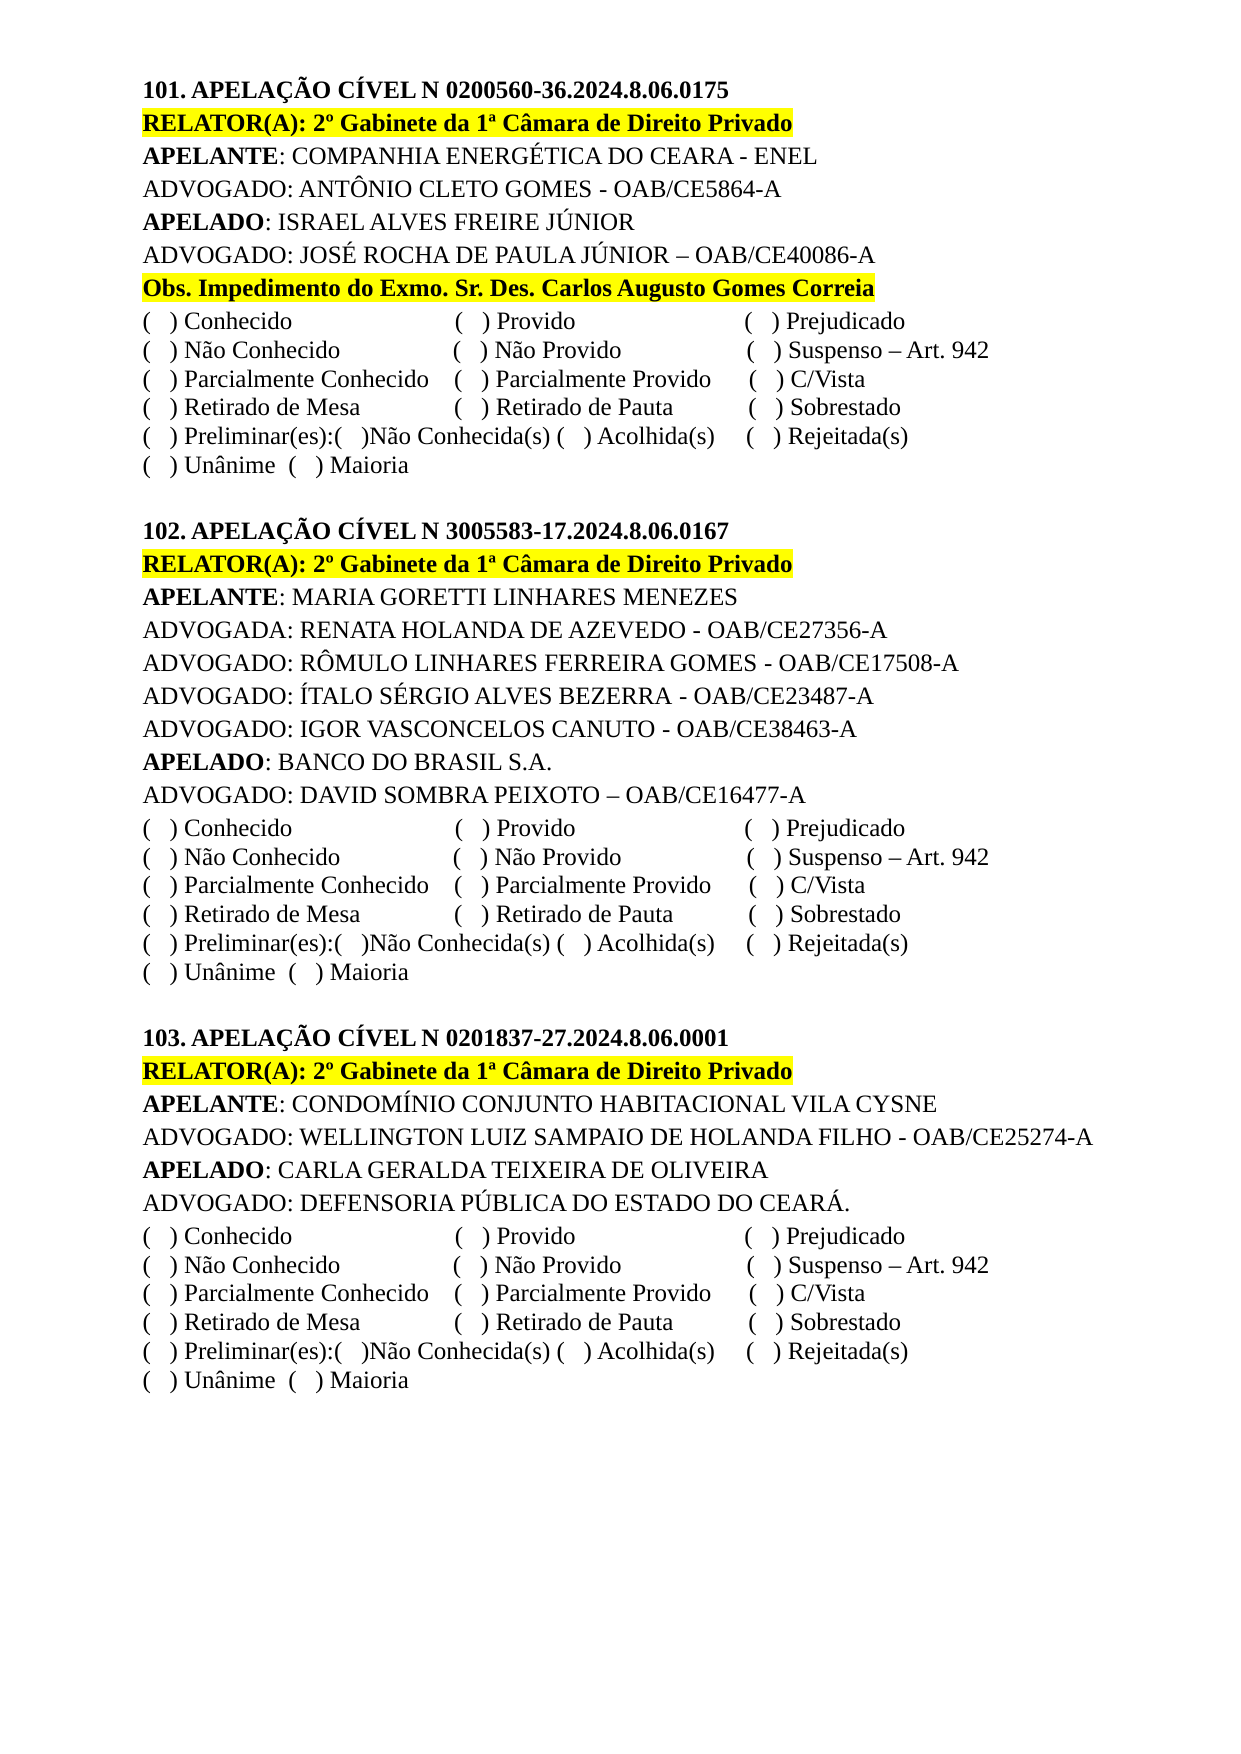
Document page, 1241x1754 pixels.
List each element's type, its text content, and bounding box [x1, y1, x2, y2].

text ( ) Preliminar(es):( )Não Conhecida(s) ( ) Acolhida(s) ( ) Rejeitada(s) [142, 928, 1158, 957]
text ( ) Parcialmente Conhecido ( ) Parcialmente Provido ( ) C/Vista [142, 871, 1158, 899]
text ( ) Unânime ( ) Maioria 103. APELAÇÃO CÍVEL N 0201837-27.2024.8.06.0001 RELATOR(A): 2º Gabinete da 1ª Câmara de Direito Privado APELANTE: CONDOMÍNIO CONJUNTO HABITACIONAL VILA CYSNE ADVOGADO: WELLINGTON LUIZ SAMPAIO DE HOLANDA FILHO - OAB/CE25274-A APELADO: CARLA GERALDA TEIXEIRA DE OLIVEIRA [142, 957, 1141, 1184]
text ( ) Não Conhecido ( ) Não Provido ( ) Suspenso – Art. 942 [142, 1250, 1158, 1278]
text ( ) Retirado de Mesa ( ) Retirado de Pauta ( ) Sobrestado [142, 1307, 1158, 1336]
text ( ) Não Conhecido ( ) Não Provido ( ) Suspenso – Art. 942 [142, 335, 1158, 364]
text ( ) Retirado de Mesa ( ) Retirado de Pauta ( ) Sobrestado [142, 392, 1158, 421]
text ( ) Retirado de Mesa ( ) Retirado de Pauta ( ) Sobrestado [142, 899, 1158, 928]
text ( ) Preliminar(es):( )Não Conhecida(s) ( ) Acolhida(s) ( ) Rejeitada(s) [142, 1336, 1158, 1365]
text ( ) Não Conhecido ( ) Não Provido ( ) Suspenso – Art. 942 [142, 842, 1158, 871]
text ( ) Conhecido ( ) Provido ( ) Prejudicado [142, 306, 1141, 335]
text ( ) Unânime ( ) Maioria 102. APELAÇÃO CÍVEL N 3005583-17.2024.8.06.0167 RELATOR(A): 2º Gabinete da 1ª Câmara de Direito Privado APELANTE: MARIA GORETTI LINHARES MENEZES ADVOGADA: RENATA HOLANDA DE AZEVEDO - OAB/CE27356-A ADVOGADO: RÔMULO LINHARES FERREIRA GOMES - OAB/CE17508-A ADVOGADO: ÍTALO SÉRGIO ALVES BEZERRA - OAB/CE23487-A ADVOGADO: IGOR VASCONCELOS CANUTO - OAB/CE38463-A APELADO: BANCO DO BRASIL S.A. ADVOGADO: DAVID SOMBRA PEIXOTO – OAB/CE16477-A [142, 450, 1141, 809]
text 101. APELAÇÃO CÍVEL N 0200560-36.2024.8.06.0175 RELATOR(A): 2º Gabinete da 1ª Câmara de Direito Privado APELANTE: COMPANHIA ENERGÉTICA DO CEARA - ENEL ADVOGADO: ANTÔNIO CLETO GOMES - OAB/CE5864-A APELADO: ISRAEL ALVES FREIRE JÚNIOR ADVOGADO: JOSÉ ROCHA DE PAULA JÚNIOR – OAB/CE40086-A [142, 75, 1141, 269]
text ADVOGADO: DEFENSORIA PÚBLICA DO ESTADO DO CEARÁ. [142, 1188, 1141, 1217]
text ( ) Conhecido ( ) Provido ( ) Prejudicado [142, 1221, 1141, 1250]
text Obs. Impedimento do Exmo. Sr. Des. Carlos Augusto Gomes Correia [142, 273, 1141, 302]
text ( ) Parcialmente Conhecido ( ) Parcialmente Provido ( ) C/Vista [142, 1278, 1158, 1307]
text ( ) Preliminar(es):( )Não Conhecida(s) ( ) Acolhida(s) ( ) Rejeitada(s) [142, 421, 1158, 450]
text ( ) Conhecido ( ) Provido ( ) Prejudicado [142, 813, 1141, 842]
text ( ) Parcialmente Conhecido ( ) Parcialmente Provido ( ) C/Vista [142, 364, 1158, 392]
text ( ) Unânime ( ) Maioria [142, 1365, 1141, 1459]
